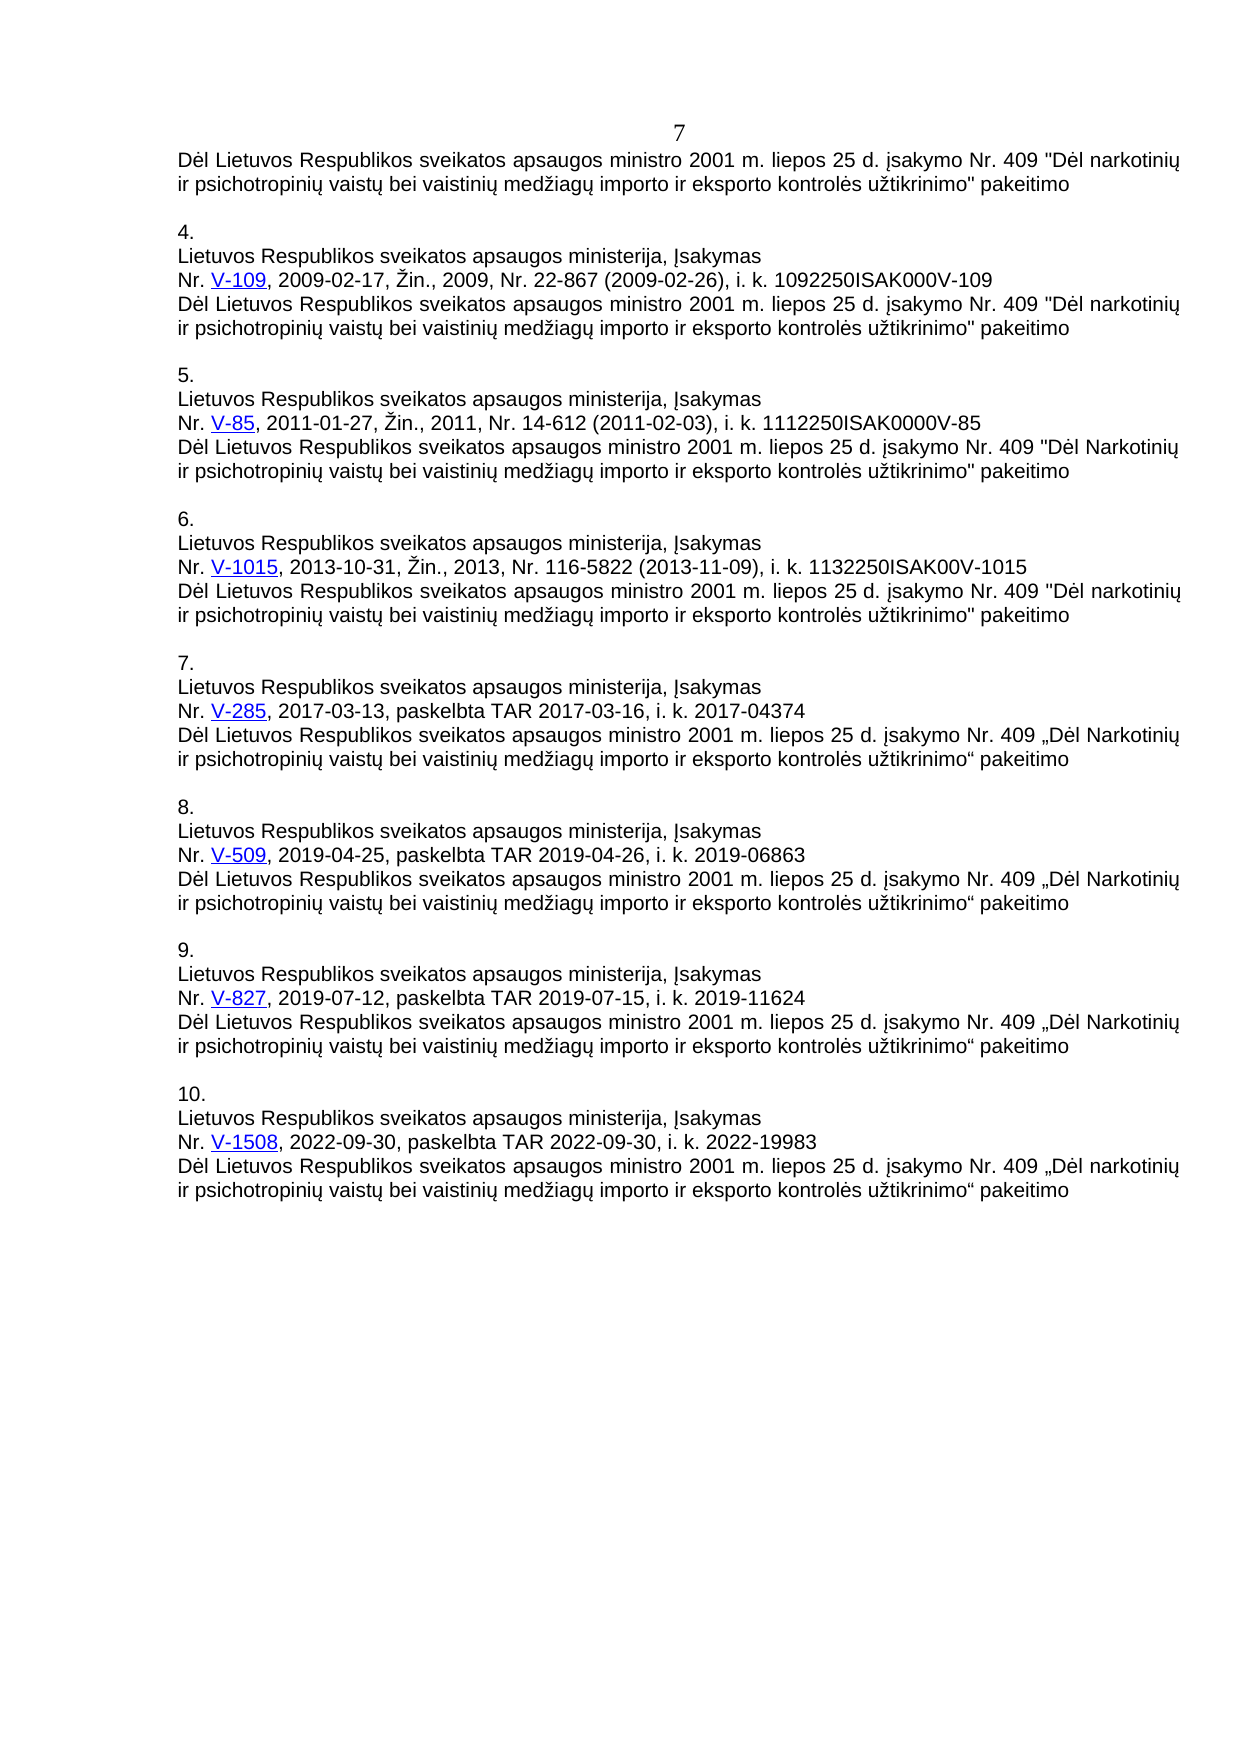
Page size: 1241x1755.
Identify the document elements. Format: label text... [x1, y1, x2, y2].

text 5. [177, 363, 1181, 387]
text Lietuvos Respublikos sveikatos apsaugos ministerija, Įsakymas [177, 531, 1181, 555]
text Dėl Lietuvos Respublikos sveikatos apsaugos ministro 2001 m. liepos 25 d. įsakymo Nr. 409 „Dėl Narkotinių ir psichotropinių vaistų bei vaistinių medžiagų importo ir eksporto kontrolės užtikrinimo“ pakeitimo [177, 723, 1181, 771]
text Dėl Lietuvos Respublikos sveikatos apsaugos ministro 2001 m. liepos 25 d. įsakymo Nr. 409 „Dėl Narkotinių ir psichotropinių vaistų bei vaistinių medžiagų importo ir eksporto kontrolės užtikrinimo“ pakeitimo [177, 866, 1181, 914]
text Nr. V-827, 2019-07-12, paskelbta TAR 2019-07-15, i. k. 2019-11624 [177, 986, 1181, 1010]
text Nr. V-1508, 2022-09-30, paskelbta TAR 2022-09-30, i. k. 2022-19983 [177, 1130, 1181, 1154]
text 9. [177, 938, 1181, 962]
text 7. [177, 651, 1181, 675]
text 10. [177, 1082, 1181, 1106]
text Nr. V-85, 2011-01-27, Žin., 2011, Nr. 14-612 (2011-02-03), i. k. 1112250ISAK0000V-85 [177, 411, 1181, 435]
text 6. [177, 507, 1181, 531]
text Lietuvos Respublikos sveikatos apsaugos ministerija, Įsakymas [177, 818, 1181, 842]
text Dėl Lietuvos Respublikos sveikatos apsaugos ministro 2001 m. liepos 25 d. įsakymo Nr. 409 "Dėl narkotinių ir psichotropinių vaistų bei vaistinių medžiagų importo ir eksporto kontrolės užtikrinimo" pakeitimo [177, 291, 1181, 339]
text 4. [177, 219, 1181, 243]
text Dėl Lietuvos Respublikos sveikatos apsaugos ministro 2001 m. liepos 25 d. įsakymo Nr. 409 "Dėl narkotinių ir psichotropinių vaistų bei vaistinių medžiagų importo ir eksporto kontrolės užtikrinimo" pakeitimo [177, 148, 1181, 196]
text Nr. V-509, 2019-04-25, paskelbta TAR 2019-04-26, i. k. 2019-06863 [177, 842, 1181, 866]
text Lietuvos Respublikos sveikatos apsaugos ministerija, Įsakymas [177, 962, 1181, 986]
text Nr. V-1015, 2013-10-31, Žin., 2013, Nr. 116-5822 (2013-11-09), i. k. 1132250ISAK00V-1015 [177, 555, 1181, 579]
text Lietuvos Respublikos sveikatos apsaugos ministerija, Įsakymas [177, 243, 1181, 267]
text Lietuvos Respublikos sveikatos apsaugos ministerija, Įsakymas [177, 675, 1181, 699]
text Dėl Lietuvos Respublikos sveikatos apsaugos ministro 2001 m. liepos 25 d. įsakymo Nr. 409 "Dėl narkotinių ir psichotropinių vaistų bei vaistinių medžiagų importo ir eksporto kontrolės užtikrinimo" pakeitimo [177, 579, 1181, 627]
text 8. [177, 794, 1181, 818]
text Dėl Lietuvos Respublikos sveikatos apsaugos ministro 2001 m. liepos 25 d. įsakymo Nr. 409 "Dėl Narkotinių ir psichotropinių vaistų bei vaistinių medžiagų importo ir eksporto kontrolės užtikrinimo" pakeitimo [177, 435, 1181, 483]
text Nr. V-109, 2009-02-17, Žin., 2009, Nr. 22-867 (2009-02-26), i. k. 1092250ISAK000V-109 [177, 267, 1181, 291]
text Lietuvos Respublikos sveikatos apsaugos ministerija, Įsakymas [177, 1106, 1181, 1130]
text Lietuvos Respublikos sveikatos apsaugos ministerija, Įsakymas [177, 387, 1181, 411]
text Nr. V-285, 2017-03-13, paskelbta TAR 2017-03-16, i. k. 2017-04374 [177, 699, 1181, 723]
text Dėl Lietuvos Respublikos sveikatos apsaugos ministro 2001 m. liepos 25 d. įsakymo Nr. 409 „Dėl narkotinių ir psichotropinių vaistų bei vaistinių medžiagų importo ir eksporto kontrolės užtikrinimo“ pakeitimo [177, 1154, 1181, 1202]
text Dėl Lietuvos Respublikos sveikatos apsaugos ministro 2001 m. liepos 25 d. įsakymo Nr. 409 „Dėl Narkotinių ir psichotropinių vaistų bei vaistinių medžiagų importo ir eksporto kontrolės užtikrinimo“ pakeitimo [177, 1010, 1181, 1058]
